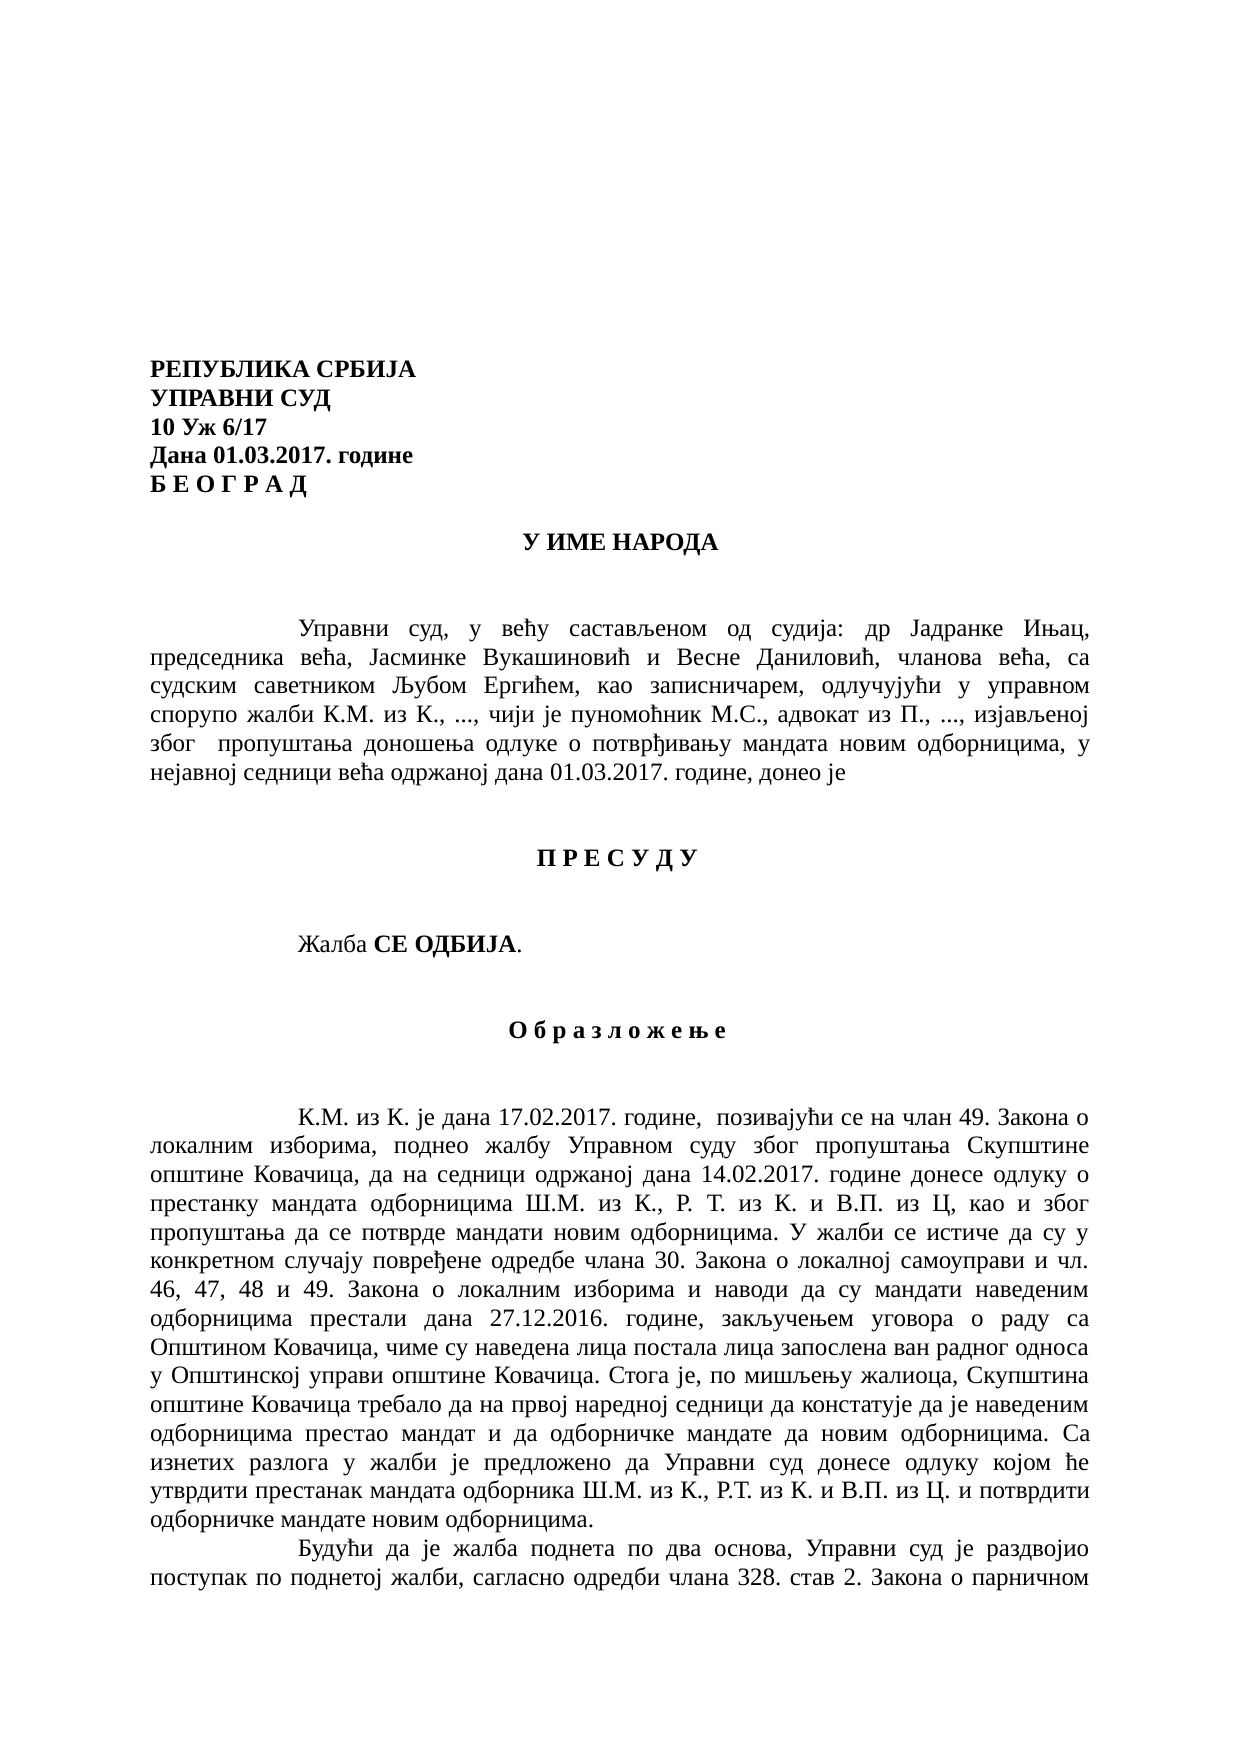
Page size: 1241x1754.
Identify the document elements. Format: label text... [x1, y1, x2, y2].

text Управни суд, у већу састављеном од судија: др Јадранке Ињац, председника већа, Јасминке Вукашиновић и Весне Даниловић, чланова већа, са судским саветником Љубом Ергићем, као записничарем, одлучујући у управном спорупо жалби К.М. из К., ..., чији је пуномоћник М.С., адвокат из П., ..., изјављеној због пропуштања доношења одлуке о потврђивању мандата новим одборницима, у нејавној седници већа одржаној дана 01.03.2017. године, донео је [150, 613, 1090, 785]
text Дана 01.03.2017. године [150, 440, 1090, 469]
text У ИМЕ НАРОДА [150, 527, 1090, 555]
text Б Е О Г Р А Д [150, 469, 1090, 498]
text Жалба СЕ ОДБИЈА. [150, 929, 1090, 958]
text 10 Уж 6/17 [150, 412, 1090, 440]
text О б р а з л о ж е њ е [150, 1015, 1090, 1044]
text РЕПУБЛИКА СРБИЈА [150, 148, 1090, 383]
text П Р Е С У Д У [150, 843, 1090, 872]
text УПРАВНИ СУД [150, 383, 1090, 412]
text К.М. из К. је дана 17.02.2017. године, позивајући се на члан 49. Закона о локалним изборима, поднео жалбу Управном суду због пропуштања Скупштине општине Ковачица, да на седници одржаној дана 14.02.2017. године донесе одлуку о престанку мандата одборницима Ш.М. из К., Р. Т. из К. и В.П. из Ц, као и због пропуштања да се потврде мандати новим одборницима. У жалби се истиче да су у конкретном случају повређене одредбе члана 30. Закона о локалној самоуправи и чл. 46, 47, 48 и 49. Закона о локалним изборима и наводи да су мандати наведеним одборницима престали дана 27.12.2016. године, закључењем уговора о раду са Општином Ковачица, чиме су наведена лица постала лица запослена ван радног односа у Општинској управи општине Ковачица. Стога је, по мишљењу жалиоца, Скупштина општине Ковачица требало да на првој наредној седници да констатује да је наведеним одборницима престао мандат и да одборничке мандате да новим одборницима. Са изнетих разлога у жалби је предложено да Управни суд донесе одлуку којом ће утврдити престанак мандата одборника Ш.М. из К., Р.Т. из К. и В.П. из Ц. и потврдити одборничке мандате новим одборницима. [150, 1102, 1090, 1533]
text Будући да је жалба поднета по два основа, Управни суд је раздвојио поступак по поднетој жалби, сагласно одредби члана 328. став 2. Закона о парничном [150, 1533, 1090, 1590]
